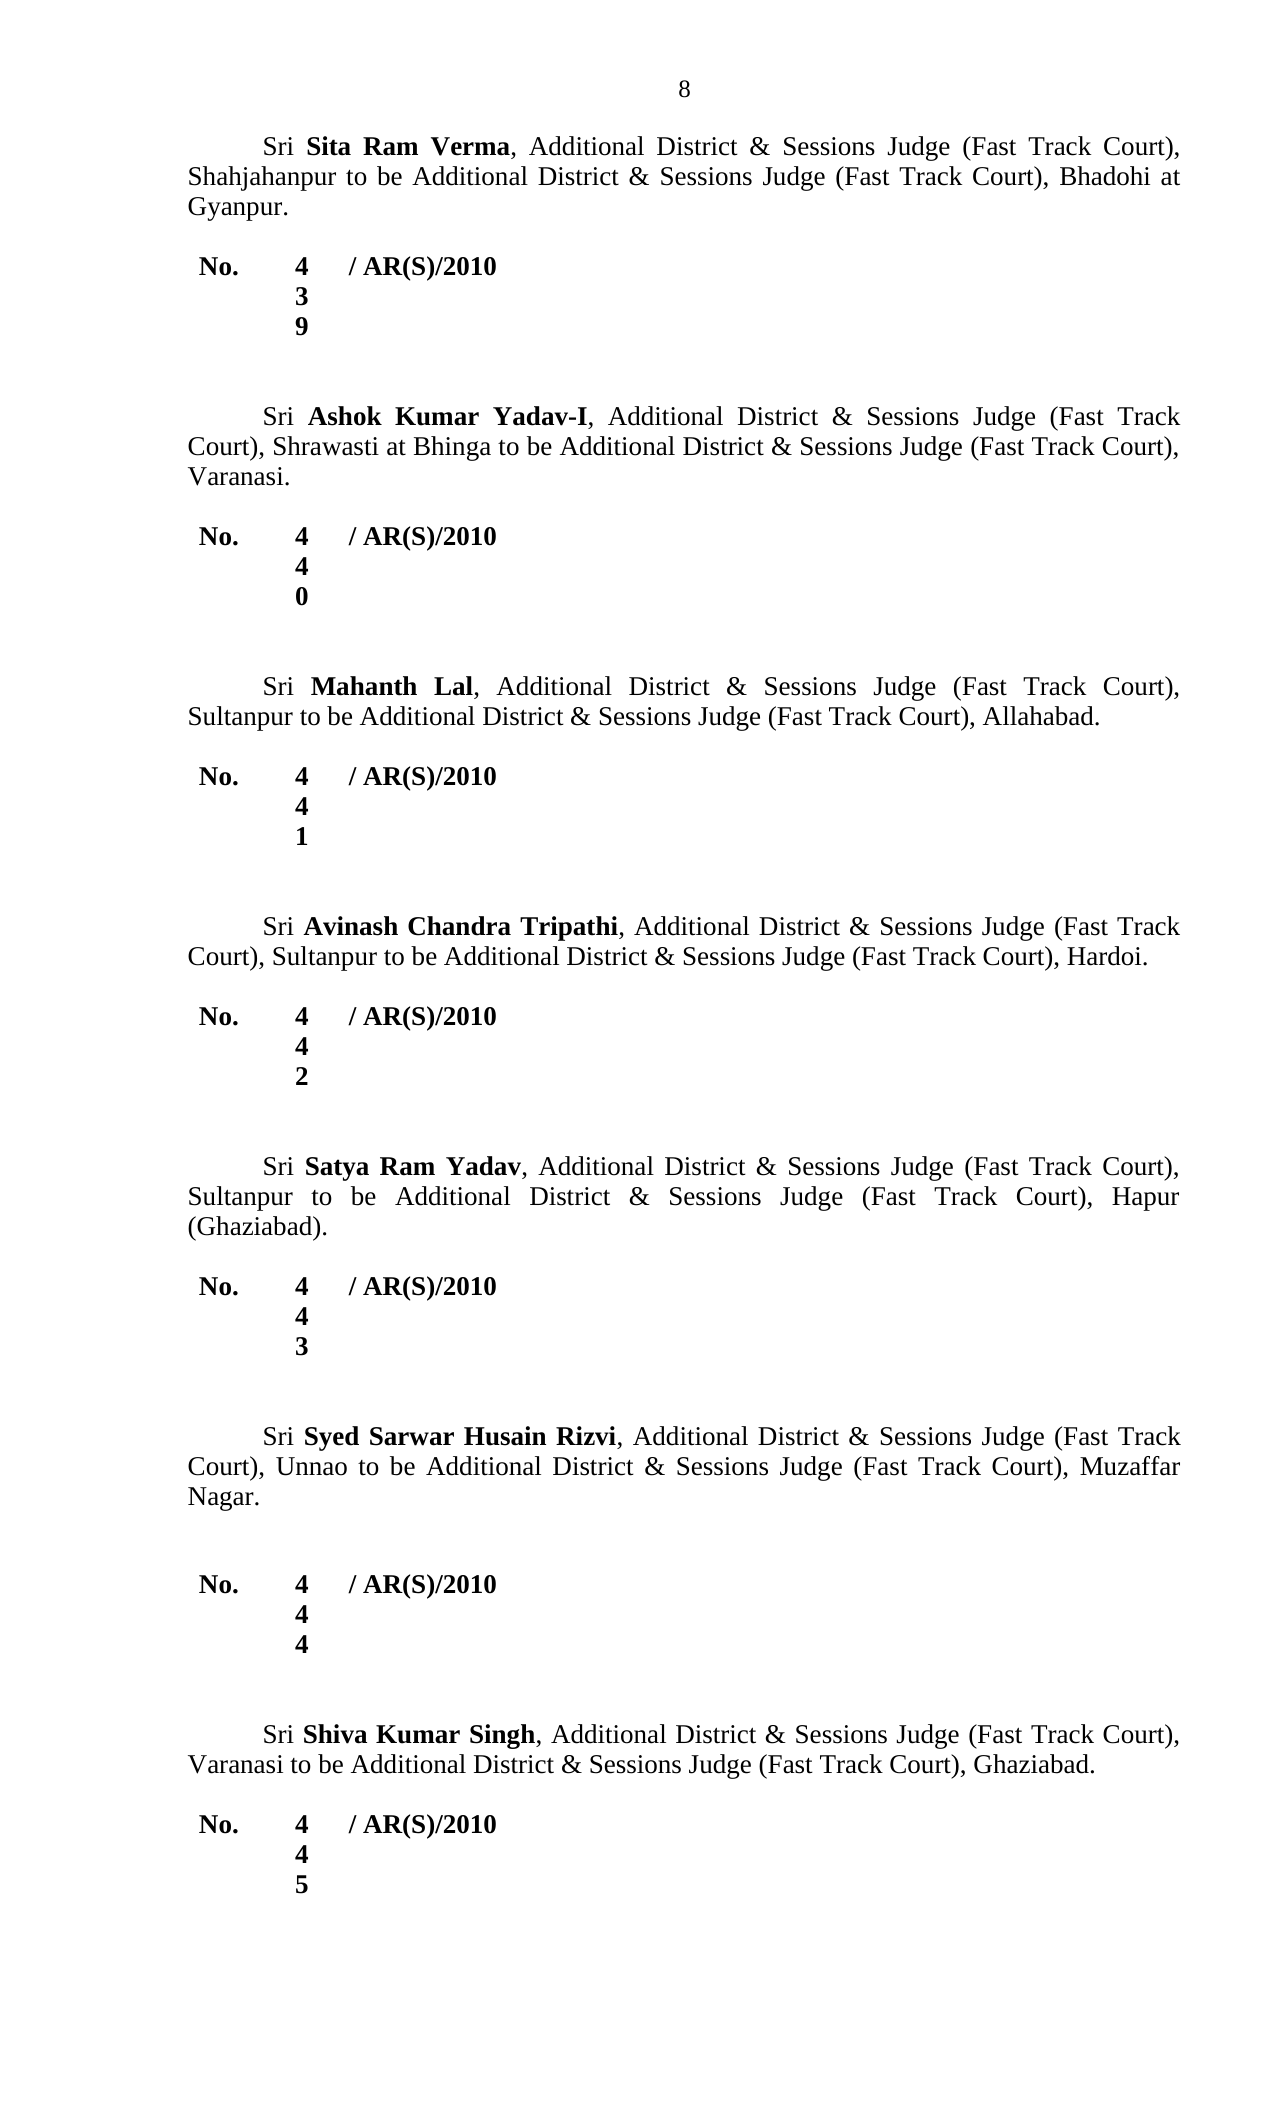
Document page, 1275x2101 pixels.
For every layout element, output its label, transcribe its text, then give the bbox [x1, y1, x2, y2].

table_header No. [188, 1809, 250, 1929]
table_header No. [188, 1271, 250, 1391]
text Sri Ashok Kumar Yadav-I, Additional District & Sessions Judge (Fast Track Court), Shrawasti at Bhinga to be Additional District & Sessions Judge (Fast Track Court), Varanasi. [187, 401, 1181, 491]
table_header / AR(S)/2010 [338, 1569, 532, 1689]
table_header No. [188, 1569, 250, 1689]
table_header / AR(S)/2010 [338, 1809, 532, 1929]
table_header / AR(S)/2010 [338, 251, 532, 371]
table_header No. [188, 761, 250, 881]
table_header [250, 521, 337, 641]
text Sri Sita Ram Verma, Additional District & Sessions Judge (Fast Track Court), Shahjahanpur to be Additional District & Sessions Judge (Fast Track Court), Bhadohi at Gyanpur. [187, 131, 1181, 221]
table_header [250, 1001, 337, 1121]
table_header [250, 1569, 337, 1689]
table_header [250, 1271, 337, 1391]
table_header [250, 761, 337, 881]
table_header / AR(S)/2010 [338, 761, 532, 881]
text Sri Syed Sarwar Husain Rizvi, Additional District & Sessions Judge (Fast Track Court), Unnao to be Additional District & Sessions Judge (Fast Track Court), Muzaffar Nagar. [187, 1421, 1181, 1511]
table_header / AR(S)/2010 [338, 521, 532, 641]
table_header No. [188, 521, 250, 641]
table_header / AR(S)/2010 [338, 1271, 532, 1391]
table_header [250, 1809, 337, 1929]
table_header No. [188, 1001, 250, 1121]
text Sri Shiva Kumar Singh, Additional District & Sessions Judge (Fast Track Court), Varanasi to be Additional District & Sessions Judge (Fast Track Court), Ghaziabad. [187, 1719, 1181, 1779]
table_header [250, 251, 337, 371]
table_header No. [188, 251, 250, 371]
text Sri Satya Ram Yadav, Additional District & Sessions Judge (Fast Track Court), Sultanpur to be Additional District & Sessions Judge (Fast Track Court), Hapur (Ghaziabad). [187, 1151, 1181, 1241]
table_header / AR(S)/2010 [338, 1001, 532, 1121]
text Sri Avinash Chandra Tripathi, Additional District & Sessions Judge (Fast Track Court), Sultanpur to be Additional District & Sessions Judge (Fast Track Court), Hardoi. [187, 911, 1181, 971]
text Sri Mahanth Lal, Additional District & Sessions Judge (Fast Track Court), Sultanpur to be Additional District & Sessions Judge (Fast Track Court), Allahabad. [187, 671, 1181, 731]
